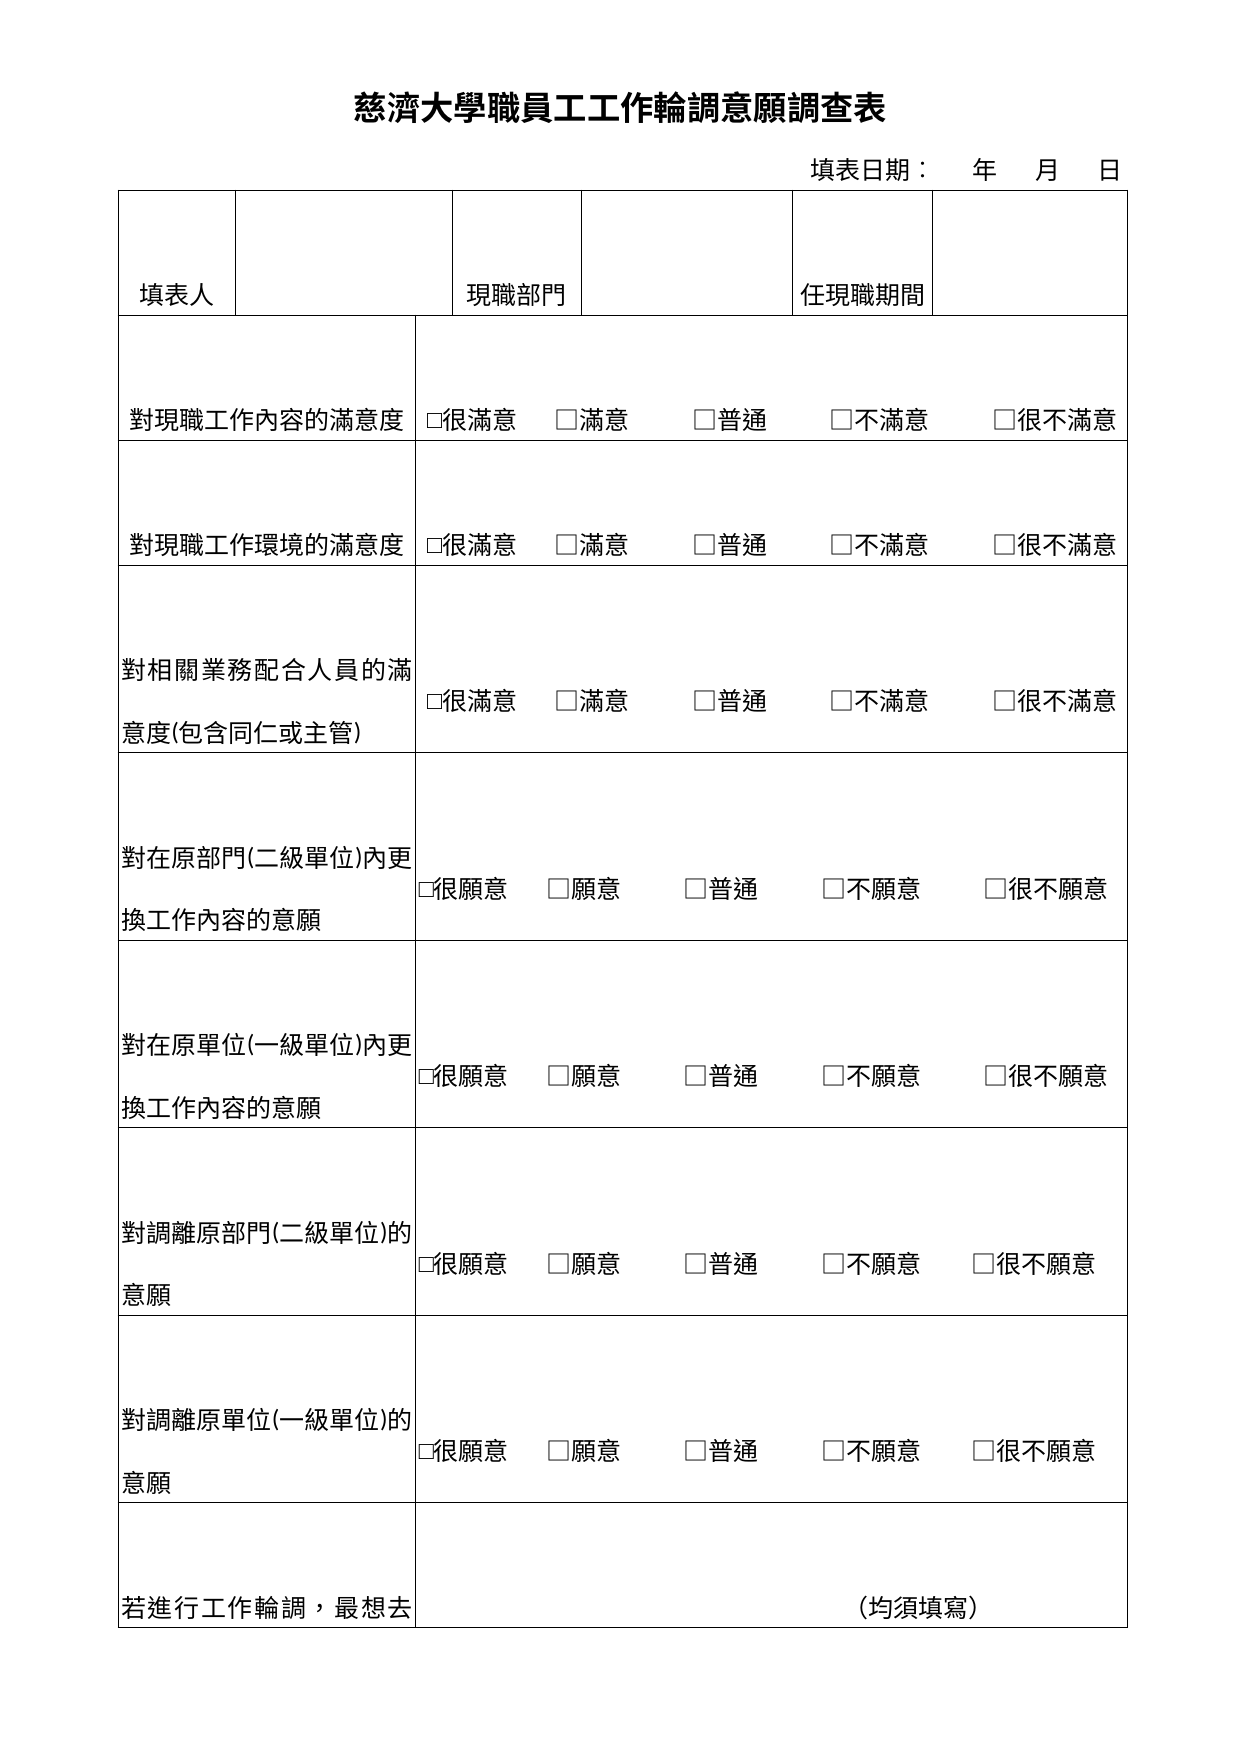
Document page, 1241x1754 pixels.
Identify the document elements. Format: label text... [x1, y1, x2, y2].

table_cell □很願意 □願意 □普通 □不願意 □很不願意 [416, 1128, 1127, 1314]
table_cell □很滿意 □滿意 □普通 □不滿意 □很不滿意 [416, 566, 1127, 752]
table_header [933, 191, 1127, 314]
table_cell 對在原單位(一級單位)內更換工作內容的意願 [119, 941, 415, 1127]
table_header 填表人 [119, 191, 235, 314]
table_cell 對相關業務配合人員的滿意度(包含同仁或主管) [119, 566, 415, 752]
text 慈濟大學職員工工作輪調意願調查表 [118, 64, 1122, 127]
text 填表日期︰ 年 月 日 [118, 127, 1122, 189]
table_cell □很滿意 □滿意 □普通 □不滿意 □很不滿意 [416, 441, 1127, 564]
table_cell （均須填寫） [416, 1503, 1127, 1627]
table_cell 對現職工作內容的滿意度 [119, 316, 415, 439]
table_header 現職部門 [453, 191, 581, 314]
table_cell 對調離原部門(二級單位)的意願 [119, 1128, 415, 1314]
table_header 任現職期間 [793, 191, 932, 314]
table_cell □很願意 □願意 □普通 □不願意 □很不願意 [416, 753, 1127, 939]
table_cell 對調離原單位(一級單位)的意願 [119, 1316, 415, 1502]
table_cell □很願意 □願意 □普通 □不願意 □很不願意 [416, 941, 1127, 1127]
table_cell □很願意 □願意 □普通 □不願意 □很不願意 [416, 1316, 1127, 1502]
table_header [582, 191, 792, 314]
table_cell □很滿意 □滿意 □普通 □不滿意 □很不滿意 [416, 316, 1127, 439]
table_cell 對在原部門(二級單位)內更換工作內容的意願 [119, 753, 415, 939]
table_cell 對現職工作環境的滿意度 [119, 441, 415, 564]
table_cell 若進行工作輪調，最想去 [119, 1503, 415, 1627]
table_header [236, 191, 452, 314]
